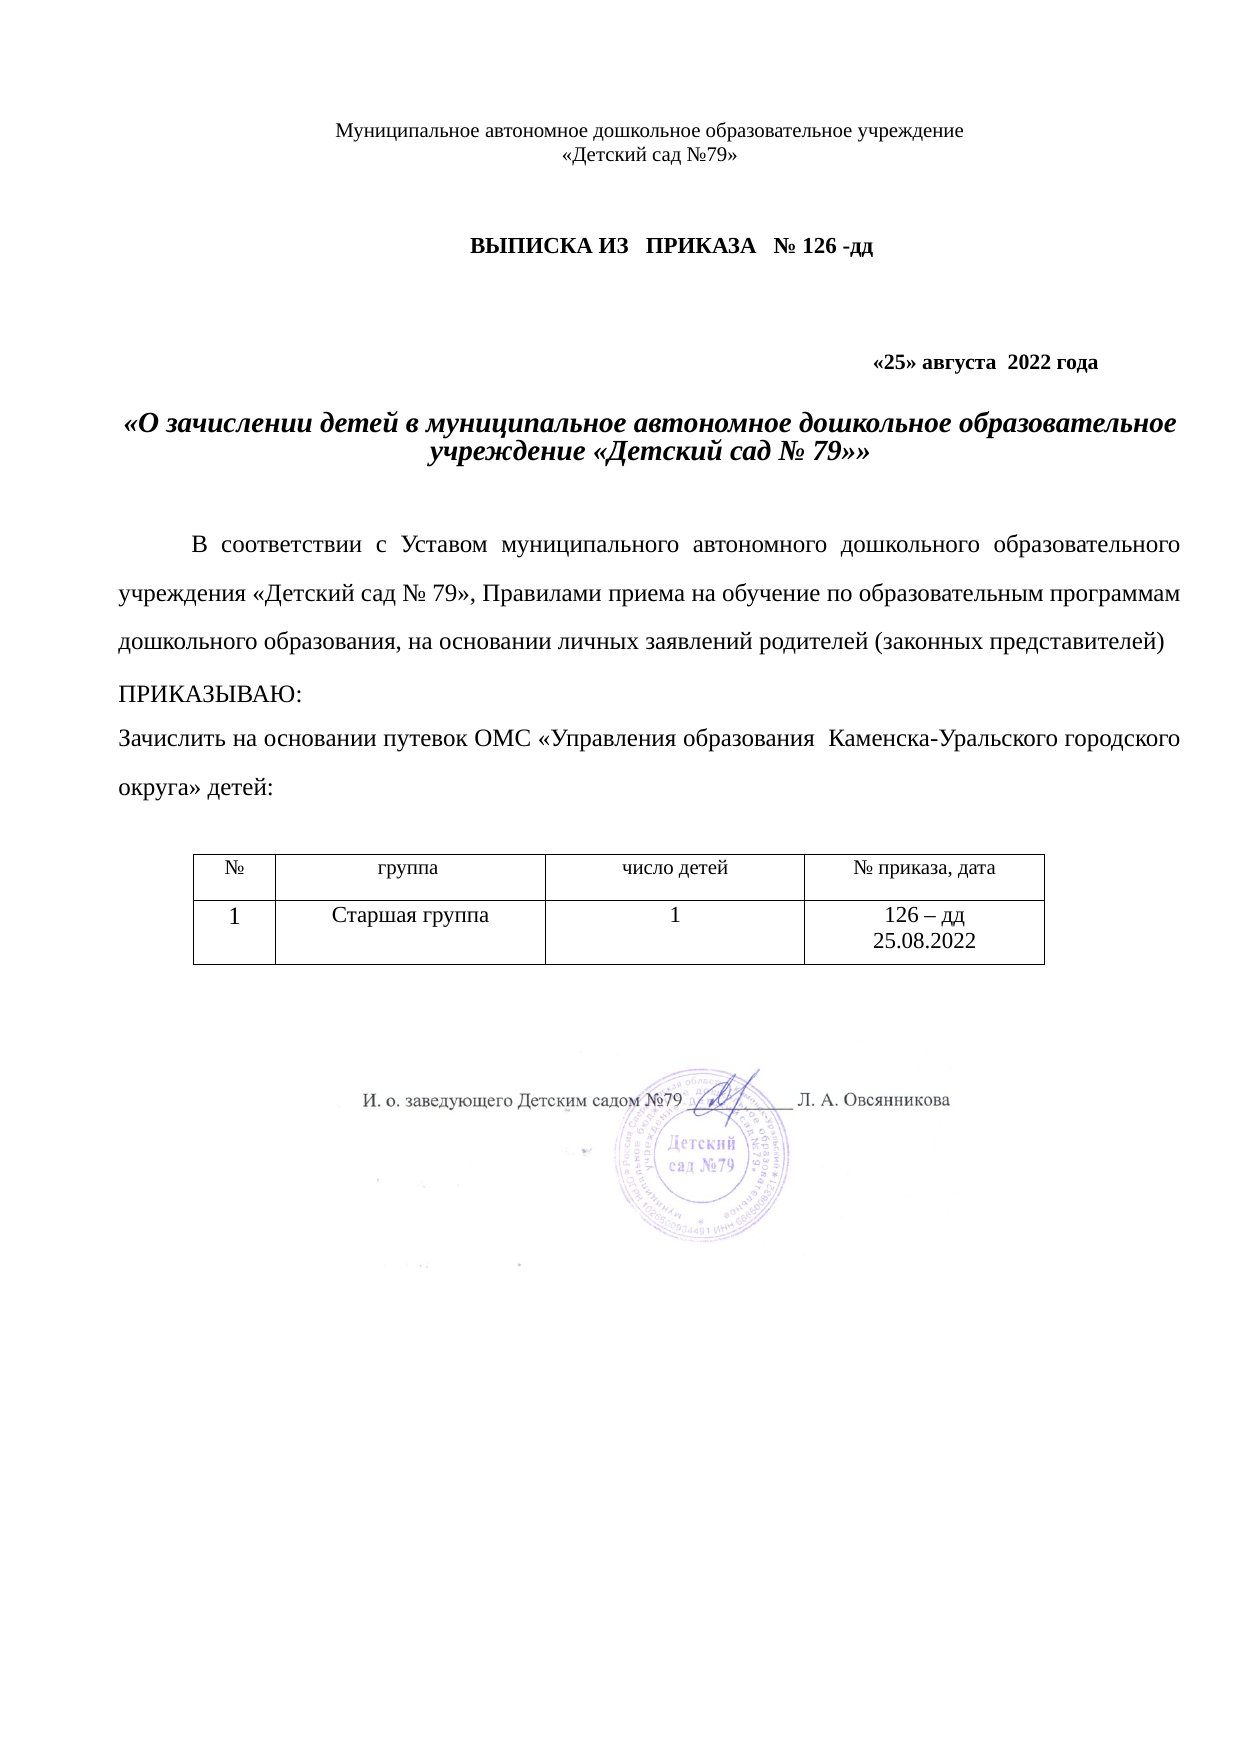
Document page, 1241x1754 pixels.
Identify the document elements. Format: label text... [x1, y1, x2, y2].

table_header число детей [546, 855, 804, 900]
text «Детский сад №79» [118, 142, 1181, 166]
table_header № [194, 855, 275, 900]
table_cell 1 [546, 901, 804, 964]
text Муниципальное автономное дошкольное образовательное учреждение [118, 118, 1181, 142]
text Зачислить на основании путевок ОМС «Управления образования Каменска-Уральского городского округа» детей: [118, 708, 1181, 805]
table_cell Старшая группа [276, 901, 545, 964]
table_cell 1 [194, 901, 275, 964]
picture [327, 1072, 972, 1268]
table_header № приказа, дата [805, 855, 1044, 900]
text В соответствии с Уставом муниципального автономного дошкольного образовательного учреждения «Детский сад № 79», Правилами приема на обучение по образовательным программам дошкольного образования, на основании личных заявлений родителей (законных представителей) [118, 514, 1181, 659]
text учреждение «Детский сад № 79»» [122, 438, 1181, 466]
text «О зачислении детей в муниципальное автономное дошкольное образовательное [122, 411, 1181, 438]
text ВЫПИСКА ИЗ ПРИКАЗА № 126 -дд [162, 233, 1181, 259]
table_cell 126 – дд 25.08.2022 [805, 901, 1044, 964]
text ПРИКАЗЫВАЮ: [118, 683, 1181, 708]
text «25» августа 2022 года [818, 350, 1181, 374]
table_header группа [276, 855, 545, 900]
